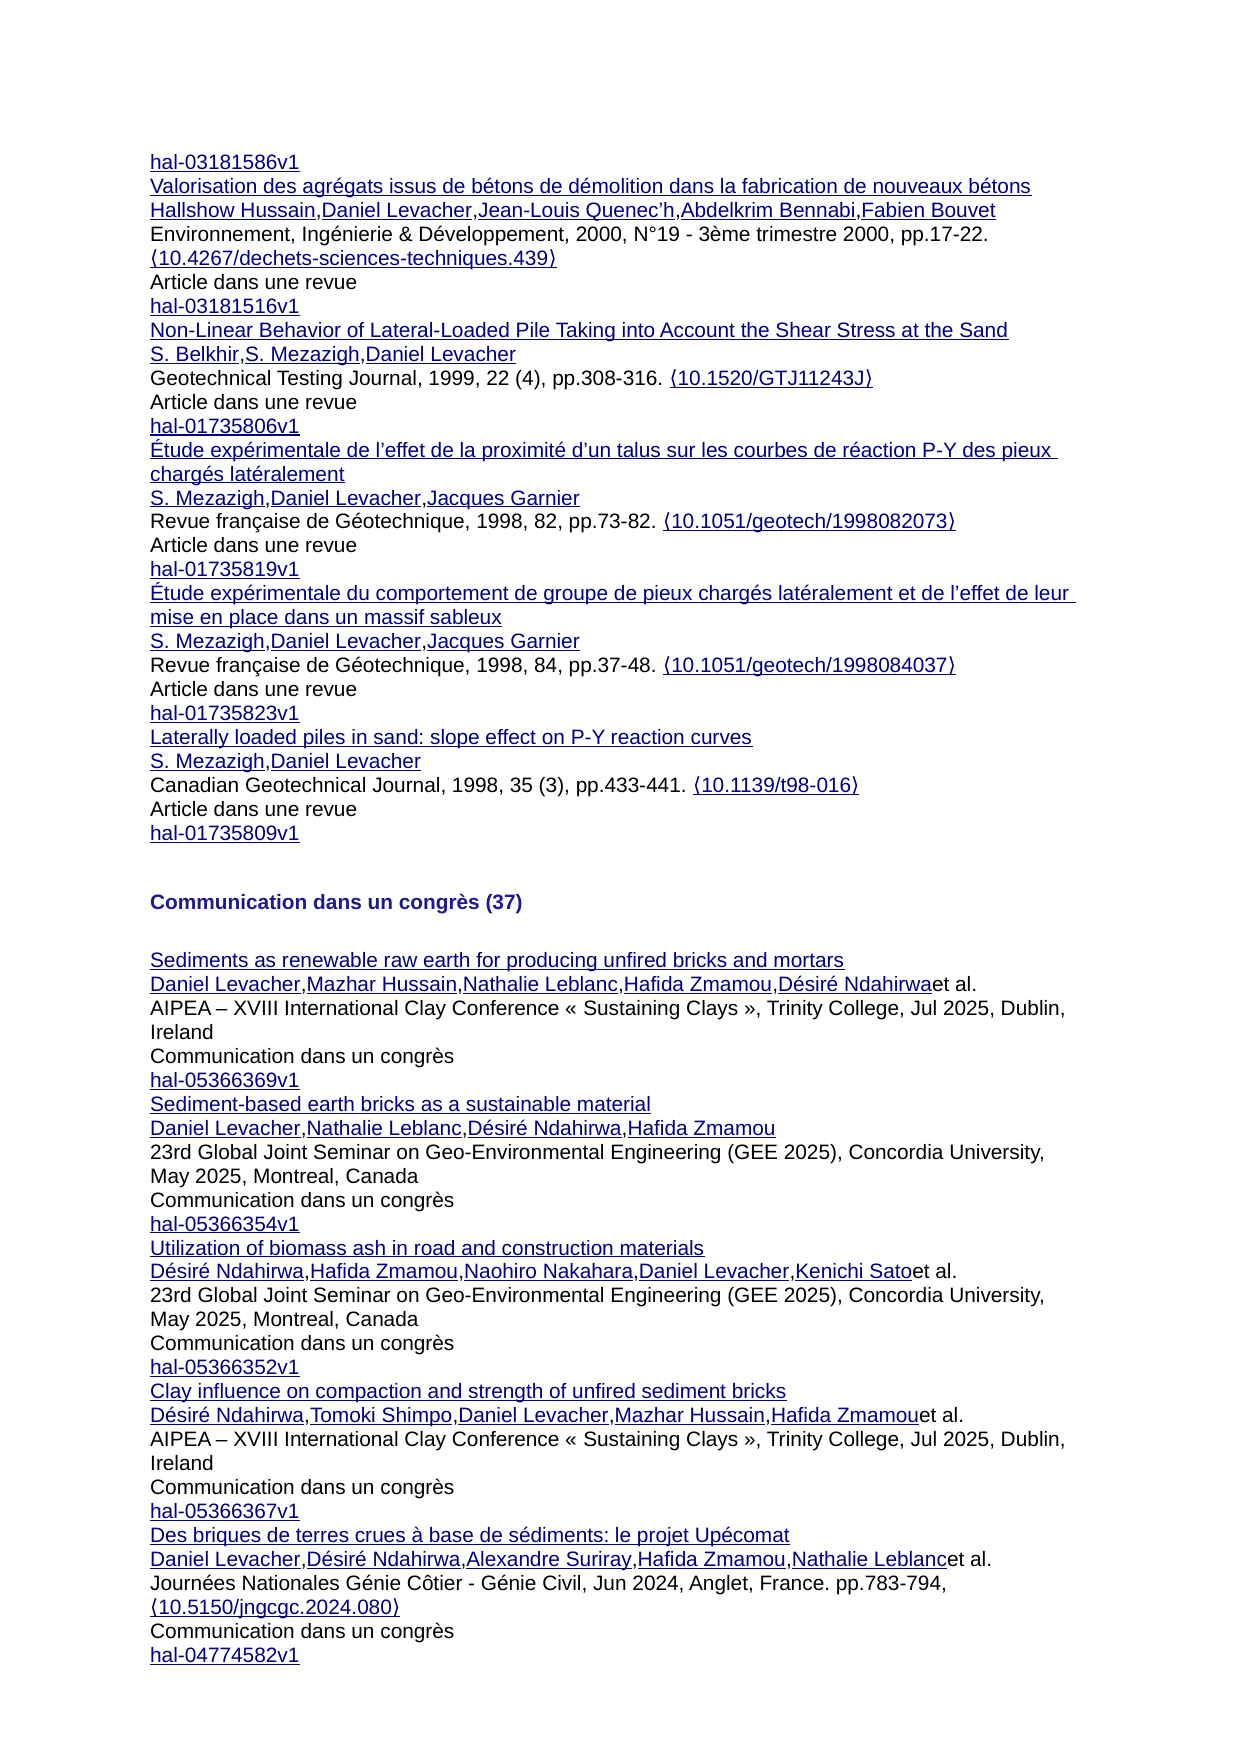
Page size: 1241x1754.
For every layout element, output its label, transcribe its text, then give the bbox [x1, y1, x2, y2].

table_cell Non-Linear Behavior of Lateral-Loaded Pile Taking into Account the Shear Stress at the Sand S. Belkhir,S. Mezazigh,Daniel Levacher Geotechnical Testing Journal, 1999, 22 (4), pp.308-316. ⟨10.1520/GTJ11243J⟩ Article dans une revue hal-01735806v1 [150, 318, 1090, 437]
table_cell hal-03181586v1 [150, 150, 1090, 174]
table_cell Utilization of biomass ash in road and construction materials Désiré Ndahirwa,Hafida Zmamou,Naohiro Nakahara,Daniel Levacher,Kenichi Satoet al. 23rd Global Joint Seminar on Geo-Environmental Engineering (GEE 2025), Concordia University, May 2025, Montreal, Canada Communication dans un congrès hal-05366352v1 [150, 1235, 1090, 1379]
table_cell Des briques de terres crues à base de sédiments: le projet Upécomat Daniel Levacher,Désiré Ndahirwa,Alexandre Suriray,Hafida Zmamou,Nathalie Leblancet al. Journées Nationales Génie Côtier - Génie Civil, Jun 2024, Anglet, France. pp.783-794, ⟨10.5150/jngcgc.2024.080⟩ Communication dans un congrès hal-04774582v1 [150, 1523, 1090, 1667]
table_cell Laterally loaded piles in sand: slope effect on P-Y reaction curves S. Mezazigh,Daniel Levacher Canadian Geotechnical Journal, 1998, 35 (3), pp.433-441. ⟨10.1139/t98-016⟩ Article dans une revue hal-01735809v1 [150, 725, 1090, 845]
table_cell Clay influence on compaction and strength of unfired sediment bricks Désiré Ndahirwa,Tomoki Shimpo,Daniel Levacher,Mazhar Hussain,Hafida Zmamouet al. AIPEA – XVIII International Clay Conference « Sustaining Clays », Trinity College, Jul 2025, Dublin, Ireland Communication dans un congrès hal-05366367v1 [150, 1379, 1090, 1523]
subtitle Communication dans un congrès (37) [150, 889, 1090, 913]
table_header Sediments as renewable raw earth for producing unfired bricks and mortars Daniel Levacher,Mazhar Hussain,Nathalie Leblanc,Hafida Zmamou,Désiré Ndahirwaet al. AIPEA – XVIII International Clay Conference « Sustaining Clays », Trinity College, Jul 2025, Dublin, Ireland Communication dans un congrès hal-05366369v1 [150, 948, 1090, 1092]
table_cell Sediment-based earth bricks as a sustainable material Daniel Levacher,Nathalie Leblanc,Désiré Ndahirwa,Hafida Zmamou 23rd Global Joint Seminar on Geo-Environmental Engineering (GEE 2025), Concordia University, May 2025, Montreal, Canada Communication dans un congrès hal-05366354v1 [150, 1092, 1090, 1235]
table_cell Valorisation des agrégats issus de bétons de démolition dans la fabrication de nouveaux bétons Hallshow Hussain,Daniel Levacher,Jean-Louis Quenec’h,Abdelkrim Bennabi,Fabien Bouvet Environnement, Ingénierie & Développement, 2000, N°19 - 3ème trimestre 2000, pp.17-22. ⟨10.4267/dechets-sciences-techniques.439⟩ Article dans une revue hal-03181516v1 [150, 174, 1090, 318]
table_cell Étude expérimentale du comportement de groupe de pieux chargés latéralement et de l’effet de leur mise en place dans un massif sableux S. Mezazigh,Daniel Levacher,Jacques Garnier Revue française de Géotechnique, 1998, 84, pp.37-48. ⟨10.1051/geotech/1998084037⟩ Article dans une revue hal-01735823v1 [150, 581, 1090, 725]
table_cell Étude expérimentale de l’effet de la proximité d’un talus sur les courbes de réaction P-Y des pieux chargés latéralement S. Mezazigh,Daniel Levacher,Jacques Garnier Revue française de Géotechnique, 1998, 82, pp.73-82. ⟨10.1051/geotech/1998082073⟩ Article dans une revue hal-01735819v1 [150, 438, 1090, 581]
